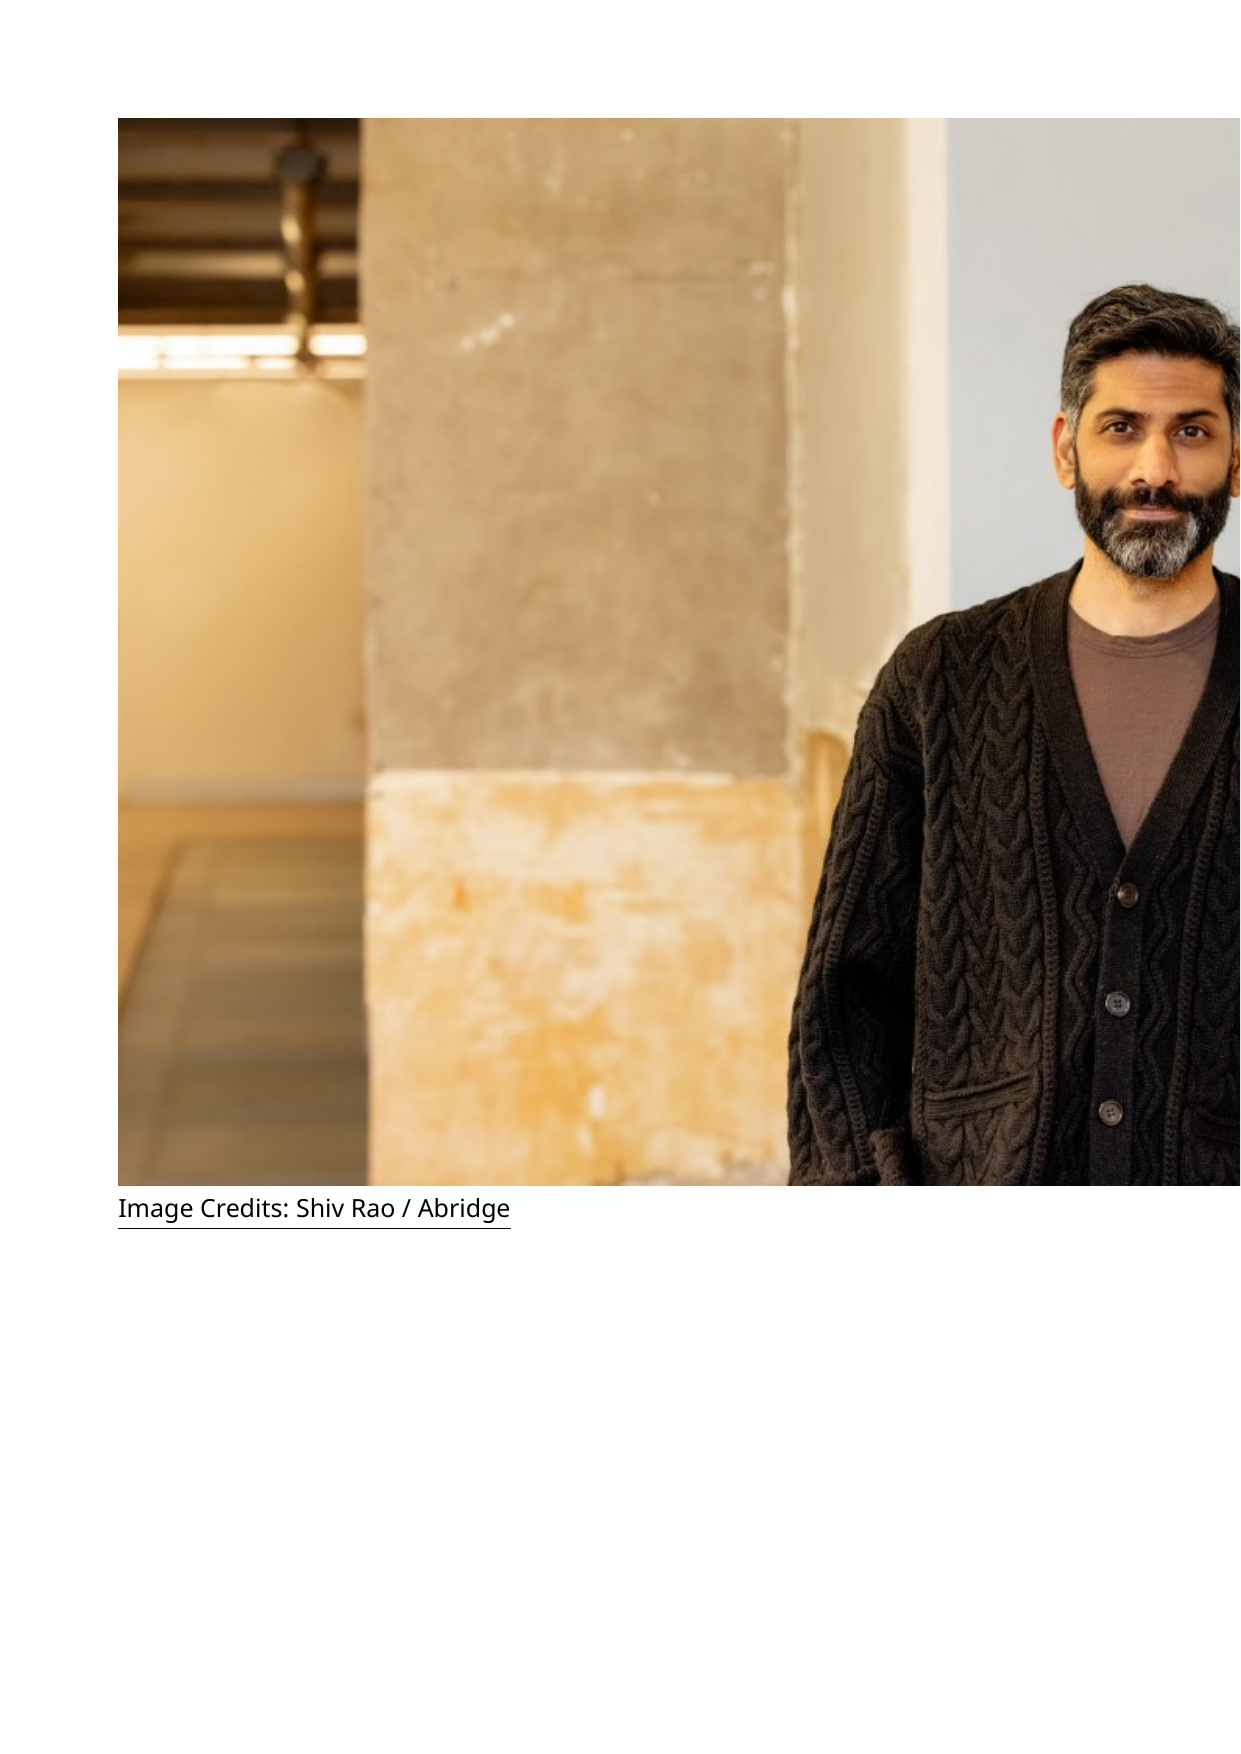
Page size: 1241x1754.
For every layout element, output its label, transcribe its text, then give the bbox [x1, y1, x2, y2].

text Image Credits: Shiv Rao / Abridge [118, 1186, 1122, 1228]
picture [118, 118, 1241, 1186]
